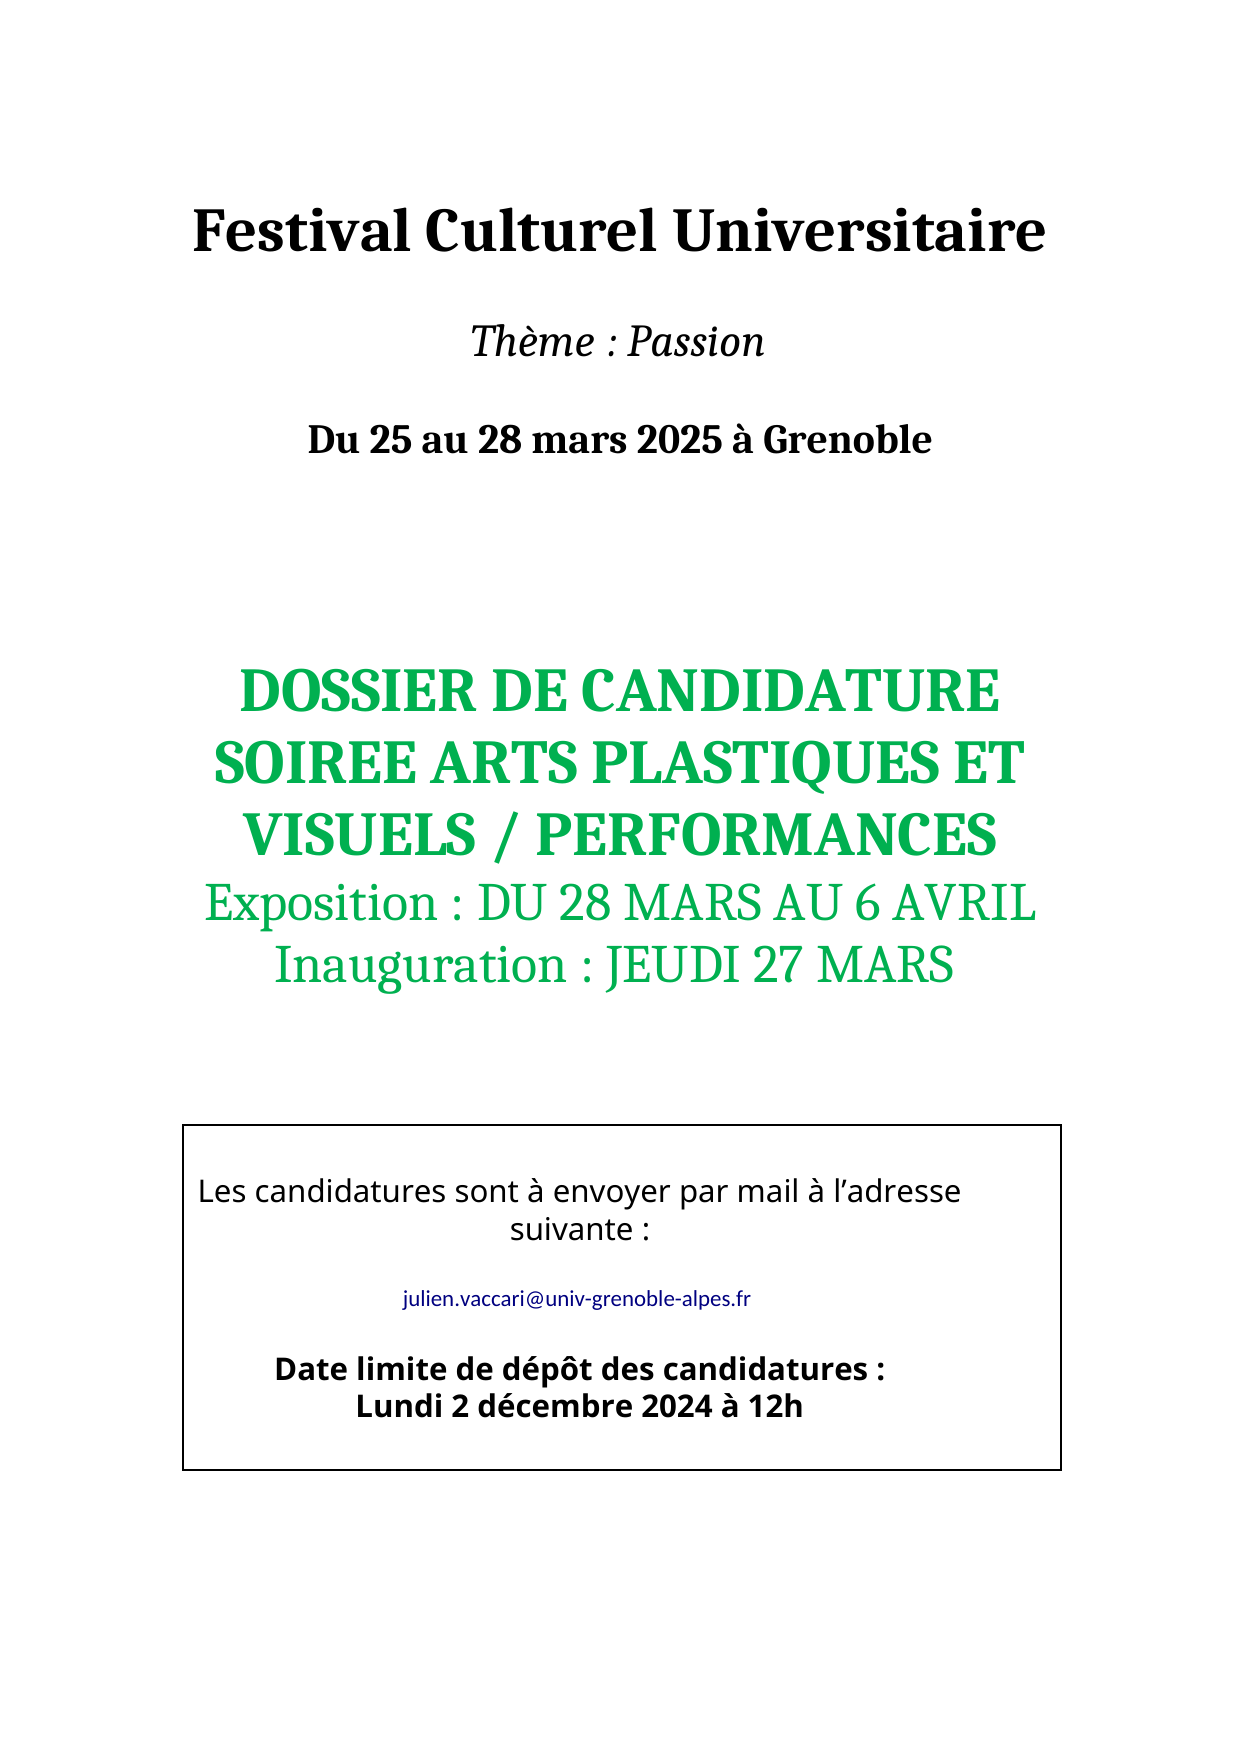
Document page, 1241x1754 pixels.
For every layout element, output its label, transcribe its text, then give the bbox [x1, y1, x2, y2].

text SOIREE ARTS PLASTIQUES ET VISUELS / PERFORMANCES [148, 727, 1093, 871]
text Thème : Passion [148, 315, 1093, 368]
text Festival Culturel Universitaire [148, 196, 1093, 267]
text Inauguration : JEUDI 27 MARS [148, 933, 1093, 996]
text DOSSIER DE CANDIDATURE [148, 656, 1093, 727]
text Exposition : DU 28 MARS AU 6 AVRIL [148, 871, 1093, 933]
text Du 25 au 28 mars 2025 à Grenoble [148, 416, 1093, 464]
